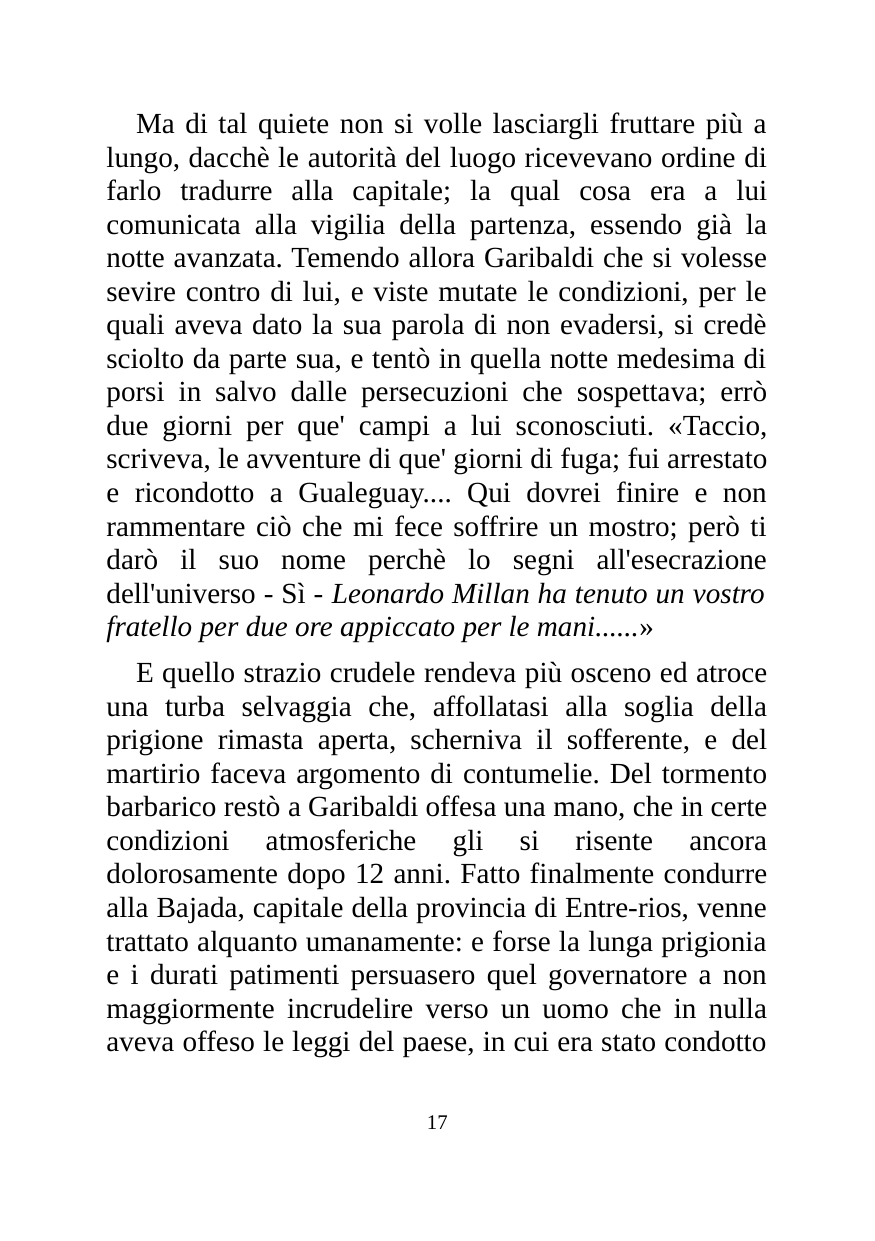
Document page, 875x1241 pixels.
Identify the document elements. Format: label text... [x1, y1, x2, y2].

text E quello strazio crudele rendeva più osceno ed atroce una turba selvaggia che, affollatasi alla soglia della prigione rimasta aperta, scherniva il sofferente, e del martirio faceva argomento di contumelie. Del tormento barbarico restò a Garibaldi offesa una mano, che in certe condizioni atmosferiche gli si risente ancora dolorosamente dopo 12 anni. Fatto finalmente condurre alla Bajada, capitale della provincia di Entre-rios, venne trattato alquanto umanamente: e forse la lunga prigionia e i durati patimenti persuasero quel governatore a non maggiormente incrudelire verso un uomo che in nulla aveva offeso le leggi del paese, in cui era stato condotto [106, 655, 768, 1058]
text Ma di tal quiete non si volle lasciargli fruttare più a lungo, dacchè le autorità del luogo ricevevano ordine di farlo tradurre alla capitale; la qual cosa era a lui comunicata alla vigilia della partenza, essendo già la notte avanzata. Temendo allora Garibaldi che si volesse sevire contro di lui, e viste mutate le condizioni, per le quali aveva dato la sua parola di non evadersi, si credè sciolto da parte sua, e tentò in quella notte medesima di porsi in salvo dalle persecuzioni che sospettava; errò due giorni per que' campi a lui sconosciuti. «Taccio, scriveva, le avventure di que' giorni di fuga; fui arrestato e ricondotto a Gualeguay.... Qui dovrei finire e non rammentare ciò che mi fece soffrire un mostro; però ti darò il suo nome perchè lo segni all'esecrazione dell'universo - Sì - Leonardo Millan ha tenuto un vostro fratello per due ore appiccato per le mani......» [106, 106, 768, 643]
